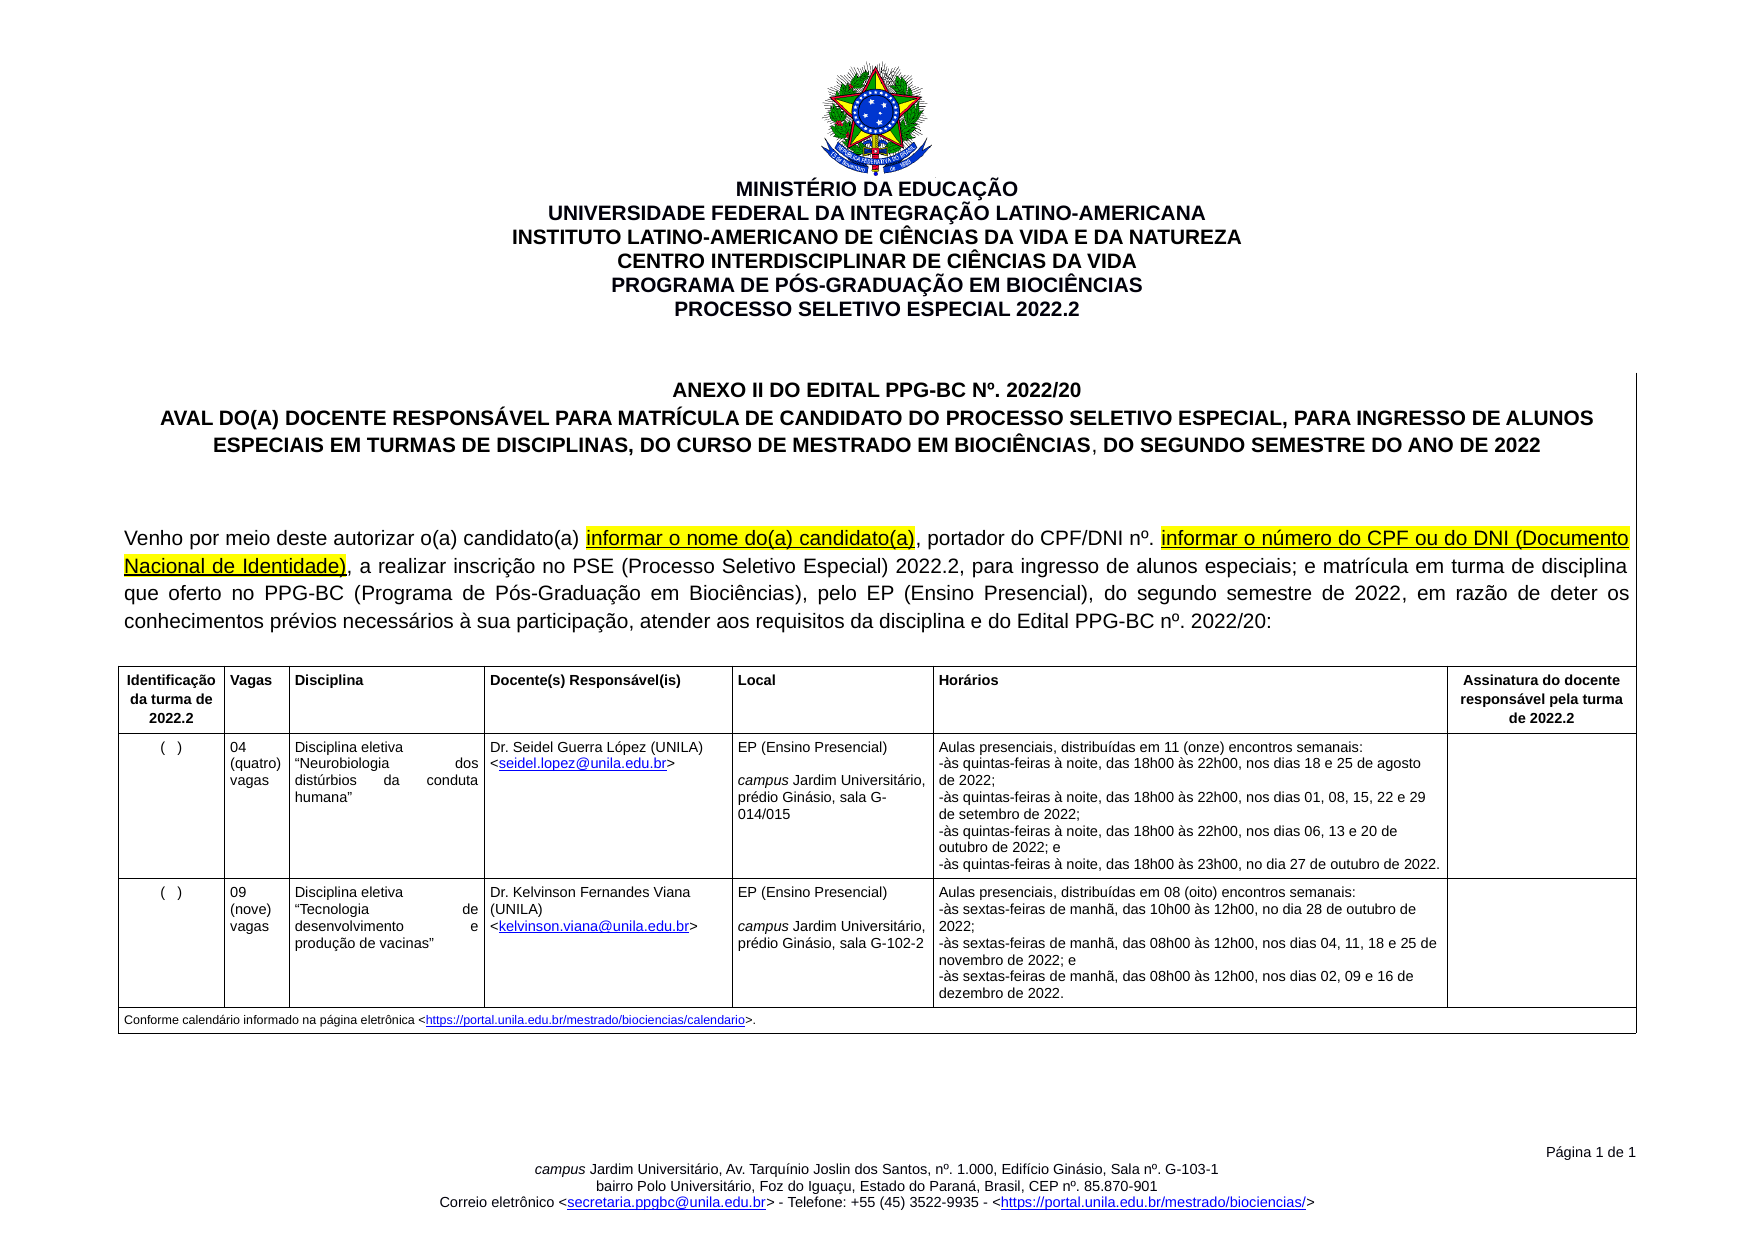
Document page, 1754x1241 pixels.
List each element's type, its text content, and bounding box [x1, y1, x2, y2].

table_cell EP (Ensino Presencial) campus Jardim Universitário, prédio Ginásio, sala G-014/015 [733, 734, 933, 878]
table_cell Aulas presenciais, distribuídas em 08 (oito) encontros semanais: -às sextas-feiras de manhã, das 10h00 às 12h00, no dia 28 de outubro de 2022; -às sextas-feiras de manhã, das 08h00 às 12h00, nos dias 04, 11, 18 e 25 de novembro de 2022; e -às sextas-feiras de manhã, das 08h00 às 12h00, nos dias 02, 09 e 16 de dezembro de 2022. [934, 879, 1447, 1007]
table_cell EP (Ensino Presencial) campus Jardim Universitário, prédio Ginásio, sala G-102-2 [733, 879, 933, 1007]
table_cell Docente(s) Responsável(is) [485, 667, 732, 732]
table_header ANEXO II DO EDITAL PPG-BC Nº. 2022/20 AVAL DO(A) DOCENTE RESPONSÁVEL PARA MATRÍCULA DE CANDIDATO DO PROCESSO SELETIVO ESPECIAL, PARA INGRESSO DE ALUNOS ESPECIAIS EM TURMAS DE DISCIPLINAS, DO CURSO DE MESTRADO EM BIOCIÊNCIAS, DO SEGUNDO SEMESTRE DO ANO DE 2022 [118, 373, 1636, 463]
picture [817, 59, 937, 178]
table_cell Dr. Seidel Guerra López (UNILA) <seidel.lopez@unila.edu.br> [485, 734, 732, 878]
table_cell Aulas presenciais, distribuídas em 11 (onze) encontros semanais: -às quintas-feiras à noite, das 18h00 às 22h00, nos dias 18 e 25 de agosto de 2022; -às quintas-feiras à noite, das 18h00 às 22h00, nos dias 01, 08, 15, 22 e 29 de setembro de 2022; -às quintas-feiras à noite, das 18h00 às 22h00, nos dias 06, 13 e 20 de outubro de 2022; e -às quintas-feiras à noite, das 18h00 às 23h00, no dia 27 de outubro de 2022. [934, 734, 1447, 878]
table_cell 04 (quatro) vagas [225, 734, 289, 878]
table_cell Conforme calendário informado na página eletrônica <https://portal.unila.edu.br/mestrado/biociencias/calendario>. [119, 1008, 1636, 1033]
table_cell Disciplina eletiva “Tecnologia de desenvolvimento e produção de vacinas” [290, 879, 484, 1007]
table_cell Disciplina [290, 667, 484, 732]
table_cell [1448, 734, 1636, 878]
table_cell ( ) [119, 879, 224, 1007]
table_cell Identificação da turma de 2022.2 [119, 667, 224, 732]
table_cell Assinatura do docente responsável pela turma de 2022.2 [1448, 667, 1636, 732]
table_cell Dr. Kelvinson Fernandes Viana (UNILA) <kelvinson.viana@unila.edu.br> [485, 879, 732, 1007]
table_cell [1448, 879, 1636, 1007]
table_cell Local [733, 667, 933, 732]
table_cell Vagas [225, 667, 289, 732]
table_cell Venho por meio deste autorizar o(a) candidato(a) informar o nome do(a) candidato(a), portador do CPF/DNI nº. informar o número do CPF ou do DNI (Documento Nacional de Identidade), a realizar inscrição no PSE (Processo Seletivo Especial) 2022.2, para ingresso de alunos especiais; e matrícula em turma de disciplina que oferto no PPG-BC (Programa de Pós-Graduação em Biociências), pelo EP (Ensino Presencial), do segundo semestre de 2022, em razão de deter os conhecimentos prévios necessários à sua participação, atender aos requisitos da disciplina e do Edital PPG-BC nº. 2022/20: [118, 463, 1636, 666]
table_cell 09 (nove) vagas [225, 879, 289, 1007]
table_cell Disciplina eletiva “Neurobiologia dos distúrbios da conduta humana” [290, 734, 484, 878]
table_cell Horários [934, 667, 1447, 732]
table_cell ( ) [119, 734, 224, 878]
